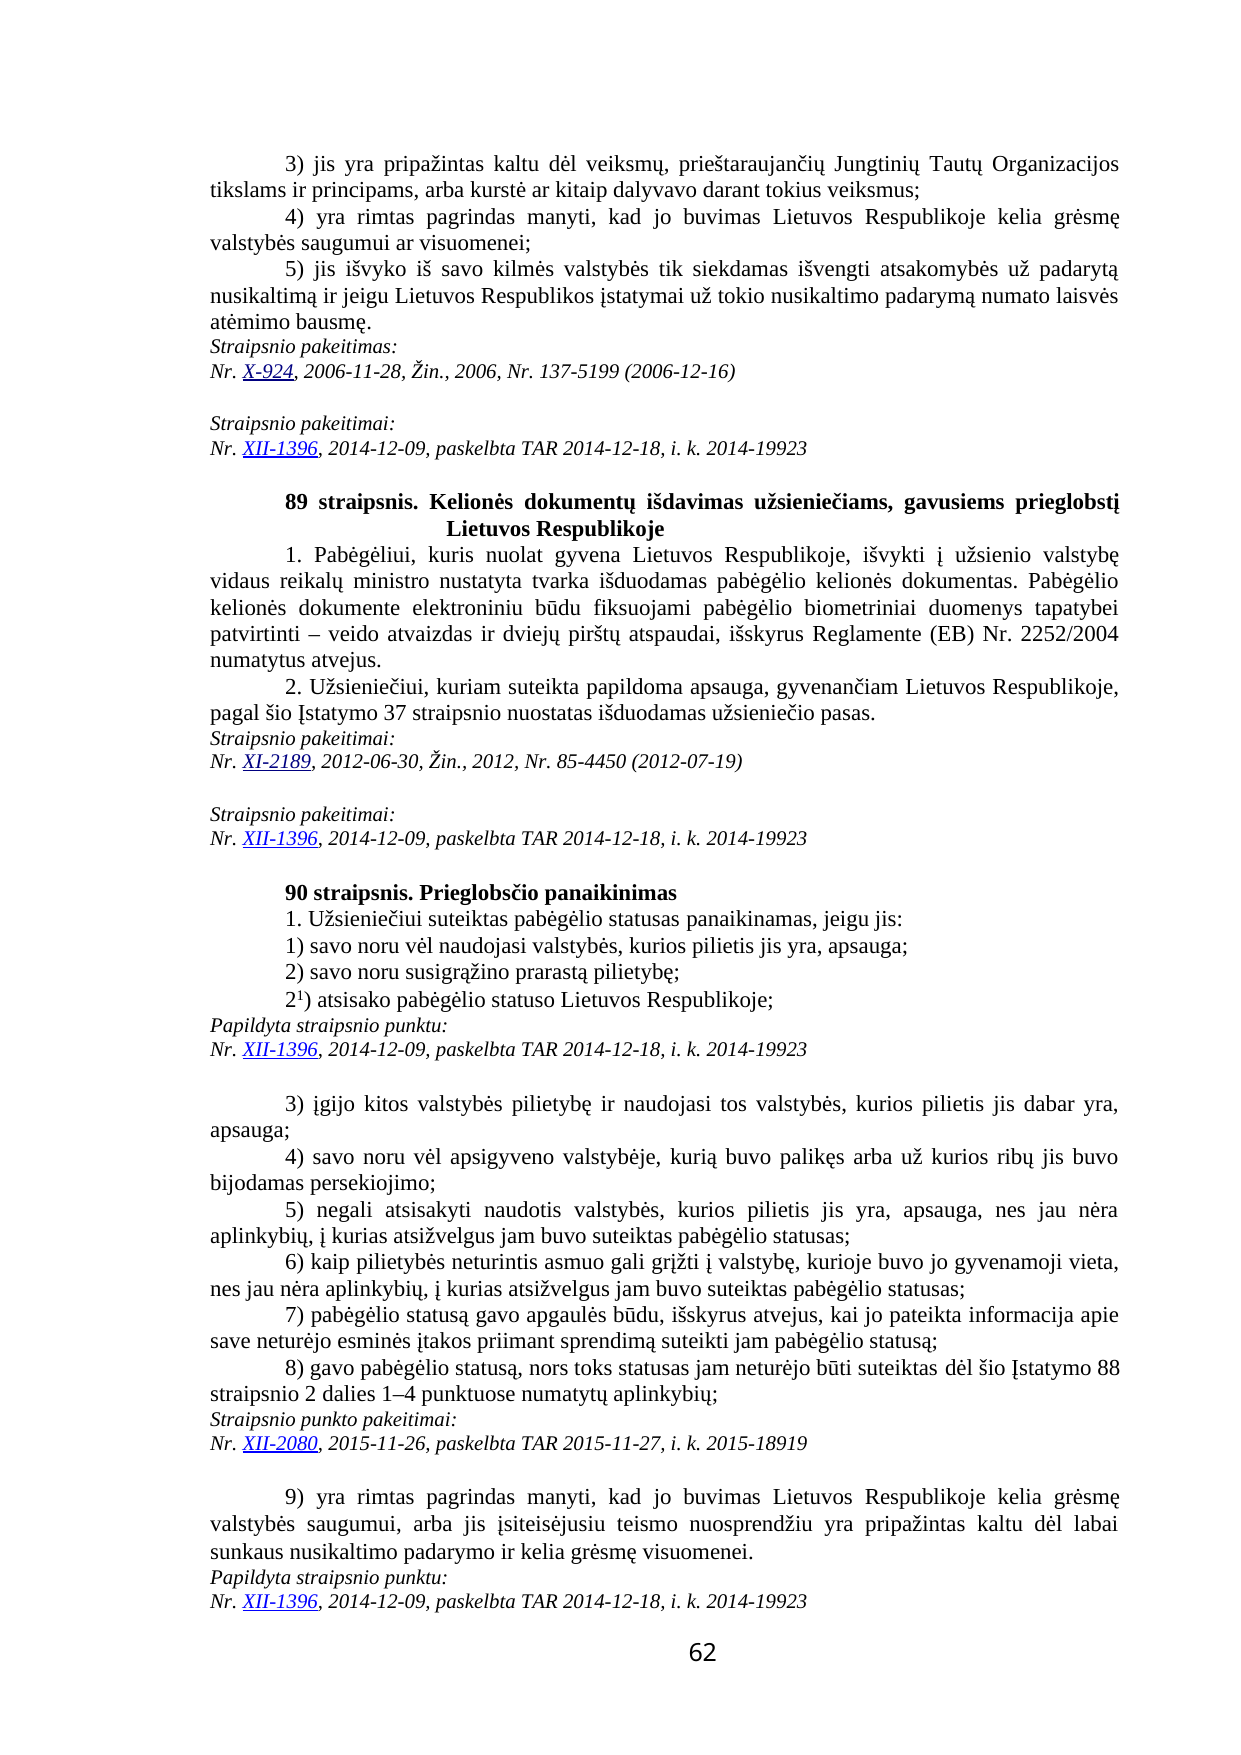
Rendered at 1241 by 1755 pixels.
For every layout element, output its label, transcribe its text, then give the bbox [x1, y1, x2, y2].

text Nr. X-924, 2006-11-28, Žin., 2006, Nr. 137-5199 (2006-12-16) [210, 358, 1120, 383]
text 90 straipsnis. Prieglobsčio panaikinimas [210, 879, 1120, 906]
text Papildyta straipsnio punktu: [210, 1565, 1120, 1589]
text 3) jis yra pripažintas kaltu dėl veiksmų, prieštaraujančių Jungtinių Tautų Organizacijos tikslams ir principams, arba kurstė ar kitaip dalyvavo darant tokius veiksmus; [210, 150, 1120, 203]
text Straipsnio pakeitimai: [210, 725, 1120, 749]
text 2. Užsieniečiui, kuriam suteikta papildoma apsauga, gyvenančiam Lietuvos Respublikoje, pagal šio Įstatymo 37 straipsnio nuostatas išduodamas užsieniečio pasas. [210, 673, 1120, 725]
text Nr. XII-2080, 2015-11-26, paskelbta TAR 2015-11-27, i. k. 2015-18919 [210, 1431, 1120, 1454]
text Straipsnio punkto pakeitimai: [210, 1406, 1120, 1431]
text 5) negali atsisakyti naudotis valstybės, kurios pilietis jis yra, apsauga, nes jau nėra aplinkybių, į kurias atsižvelgus jam buvo suteiktas pabėgėlio statusas; [210, 1196, 1120, 1248]
text 3) įgijo kitos valstybės pilietybę ir naudojasi tos valstybės, kurios pilietis jis dabar yra, apsauga; [210, 1090, 1120, 1143]
text 1. Pabėgėliui, kuris nuolat gyvena Lietuvos Respublikoje, išvykti į užsienio valstybę vidaus reikalų ministro nustatyta tvarka išduodamas pabėgėlio kelionės dokumentas. Pabėgėlio kelionės dokumente elektroniniu būdu fiksuojami pabėgėlio biometriniai duomenys tapatybei patvirtinti – veido atvaizdas ir dviejų pirštų atspaudai, išskyrus Reglamente (EB) Nr. 2252/2004 numatytus atvejus. [210, 541, 1120, 673]
text Papildyta straipsnio punktu: [210, 1013, 1120, 1037]
text 9) yra rimtas pagrindas manyti, kad jo buvimas Lietuvos Respublikoje kelia grėsmę valstybės saugumui, arba jis įsiteisėjusiu teismo nuosprendžiu yra pripažintas kaltu dėl labai sunkaus nusikaltimo padarymo ir kelia grėsmę visuomenei. [210, 1483, 1120, 1565]
text 1) savo noru vėl naudojasi valstybės, kurios pilietis jis yra, apsauga; [210, 932, 1120, 958]
text 4) yra rimtas pagrindas manyti, kad jo buvimas Lietuvos Respublikoje kelia grėsmę valstybės saugumui ar visuomenei; [210, 203, 1120, 255]
text Nr. XII-1396, 2014-12-09, paskelbta TAR 2014-12-18, i. k. 2014-19923 [210, 1037, 1120, 1061]
text Nr. XII-1396, 2014-12-09, paskelbta TAR 2014-12-18, i. k. 2014-19923 [210, 1589, 1120, 1613]
text 1. Užsieniečiui suteiktas pabėgėlio statusas panaikinamas, jeigu jis: [210, 906, 1120, 932]
text 4) savo noru vėl apsigyveno valstybėje, kurią buvo palikęs arba už kurios ribų jis buvo bijodamas persekiojimo; [210, 1143, 1120, 1196]
text Straipsnio pakeitimas: [210, 334, 1120, 358]
text Nr. XII-1396, 2014-12-09, paskelbta TAR 2014-12-18, i. k. 2014-19923 [210, 826, 1120, 850]
text Straipsnio pakeitimai: [210, 411, 1120, 435]
text Nr. XI-2189, 2012-06-30, Žin., 2012, Nr. 85-4450 (2012-07-19) [210, 749, 1120, 773]
text Nr. XII-1396, 2014-12-09, paskelbta TAR 2014-12-18, i. k. 2014-19923 [210, 435, 1120, 459]
text 2) savo noru susigrąžino prarastą pilietybę; [210, 958, 1120, 984]
text 21) atsisako pabėgėlio statuso Lietuvos Respublikoje; [210, 984, 1120, 1013]
text 89 straipsnis. Kelionės dokumentų išdavimas užsieniečiams, gavusiems prieglobstį Lietuvos Respublikoje [285, 488, 1120, 541]
text 7) pabėgėlio statusą gavo apgaulės būdu, išskyrus atvejus, kai jo pateikta informacija apie save neturėjo esminės įtakos priimant sprendimą suteikti jam pabėgėlio statusą; [210, 1301, 1120, 1354]
text 8) gavo pabėgėlio statusą, nors toks statusas jam neturėjo būti suteiktas dėl šio Įstatymo 88 straipsnio 2 dalies 1–4 punktuose numatytų aplinkybių; [210, 1354, 1120, 1406]
text Straipsnio pakeitimai: [210, 802, 1120, 826]
text 5) jis išvyko iš savo kilmės valstybės tik siekdamas išvengti atsakomybės už padarytą nusikaltimą ir jeigu Lietuvos Respublikos įstatymai už tokio nusikaltimo padarymą numato laisvės atėmimo bausmę. [210, 255, 1120, 334]
text 6) kaip pilietybės neturintis asmuo gali grįžti į valstybę, kurioje buvo jo gyvenamoji vieta, nes jau nėra aplinkybių, į kurias atsižvelgus jam buvo suteiktas pabėgėlio statusas; [210, 1248, 1120, 1301]
